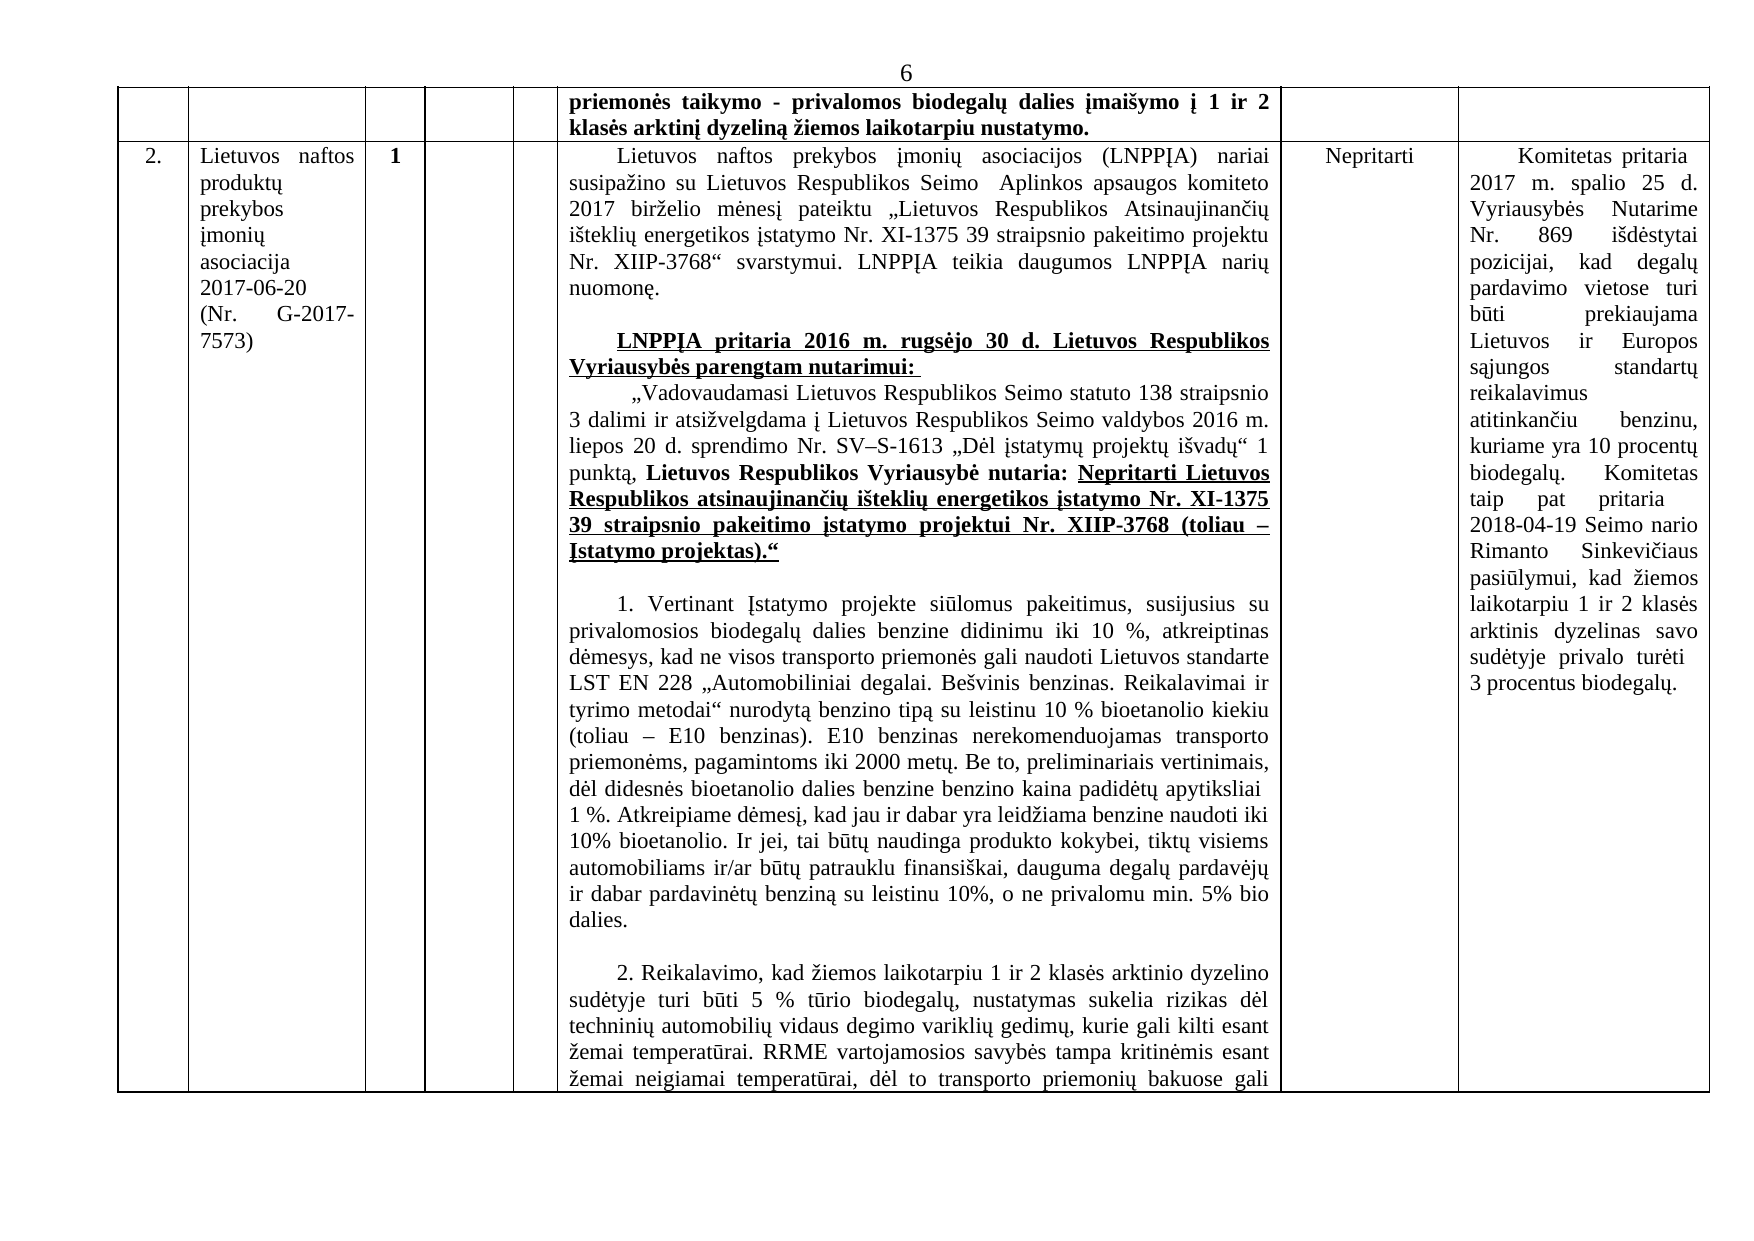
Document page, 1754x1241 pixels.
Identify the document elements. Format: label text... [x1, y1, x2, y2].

table_cell [426, 142, 513, 1091]
table_cell [514, 88, 557, 141]
table_cell 1 [366, 142, 424, 1091]
table_cell [119, 88, 188, 141]
table_cell [514, 142, 557, 1091]
table_cell Lietuvos naftos produktų prekybos įmonių asociacija 2017-06-20 (Nr. G-2017-7573) [189, 142, 365, 1091]
table_cell [366, 88, 424, 141]
table_cell Komitetas pritaria 2017 m. spalio 25 d. Vyriausybės Nutarime Nr. 869 išdėstytai pozicijai, kad degalų pardavimo vietose turi būti prekiaujama Lietuvos ir Europos sąjungos standartų reikalavimus atitinkančiu benzinu, kuriame yra 10 procentų biodegalų. Komitetas taip pat pritaria 2018-04-19 Seimo nario Rimanto Sinkevičiaus pasiūlymui, kad žiemos laikotarpiu 1 ir 2 klasės arktinis dyzelinas savo sudėtyje privalo turėti 3 procentus biodegalų. [1459, 142, 1709, 1091]
table_cell priemonės taikymo - privalomos biodegalų dalies įmaišymo į 1 ir 2 klasės arktinį dyzeliną žiemos laikotarpiu nustatymo. [558, 88, 1280, 141]
table_cell [1282, 88, 1458, 141]
table_cell [1459, 88, 1709, 141]
table_cell 2. [119, 142, 188, 1091]
table_cell [189, 88, 365, 141]
table_cell Lietuvos naftos prekybos įmonių asociacijos (LNPPĮA) nariai susipažino su Lietuvos Respublikos Seimo Aplinkos apsaugos komiteto 2017 birželio mėnesį pateiktu „Lietuvos Respublikos Atsinaujinančių išteklių energetikos įstatymo Nr. XI-1375 39 straipsnio pakeitimo projektu Nr. XIIP-3768“ svarstymui. LNPPĮA teikia daugumos LNPPĮA narių nuomonę. LNPPĮA pritaria 2016 m. rugsėjo 30 d. Lietuvos Respublikos Vyriausybės parengtam nutarimui: „Vadovaudamasi Lietuvos Respublikos Seimo statuto 138 straipsnio 3 dalimi ir atsižvelgdama į Lietuvos Respublikos Seimo valdybos 2016 m. liepos 20 d. sprendimo Nr. SV–S-1613 „Dėl įstatymų projektų išvadų“ 1 punktą, Lietuvos Respublikos Vyriausybė nutaria: Nepritarti Lietuvos Respublikos atsinaujinančių išteklių energetikos įstatymo Nr. XI-1375 39 straipsnio pakeitimo įstatymo projektui Nr. XIIP-3768 (toliau – Įstatymo projektas).“ 1. Vertinant Įstatymo projekte siūlomus pakeitimus, susijusius su privalomosios biodegalų dalies benzine didinimu iki 10 %, atkreiptinas dėmesys, kad ne visos transporto priemonės gali naudoti Lietuvos standarte LST EN 228 „Automobiliniai degalai. Bešvinis benzinas. Reikalavimai ir tyrimo metodai“ nurodytą benzino tipą su leistinu 10 % bioetanolio kiekiu (toliau – E10 benzinas). E10 benzinas nerekomenduojamas transporto priemonėms, pagamintoms iki 2000 metų. Be to, preliminariais vertinimais, dėl didesnės bioetanolio dalies benzine benzino kaina padidėtų apytiksliai 1 %. Atkreipiame dėmesį, kad jau ir dabar yra leidžiama benzine naudoti iki 10% bioetanolio. Ir jei, tai būtų naudinga produkto kokybei, tiktų visiems automobiliams ir/ar būtų patrauklu finansiškai, dauguma degalų pardavėjų ir dabar pardavinėtų benziną su leistinu 10%, o ne privalomu min. 5% bio dalies. 2. Reikalavimo, kad žiemos laikotarpiu 1 ir 2 klasės arktinio dyzelino sudėtyje turi būti 5 % tūrio biodegalų, nustatymas sukelia rizikas dėl techninių automobilių vidaus degimo variklių gedimų, kurie gali kilti esant žemai temperatūrai. RRME vartojamosios savybės tampa kritinėmis esant žemai neigiamai temperatūrai, dėl to transporto priemonių bakuose gali [558, 142, 1280, 1091]
table_cell [426, 88, 513, 141]
table_cell Nepritarti [1282, 142, 1458, 1091]
